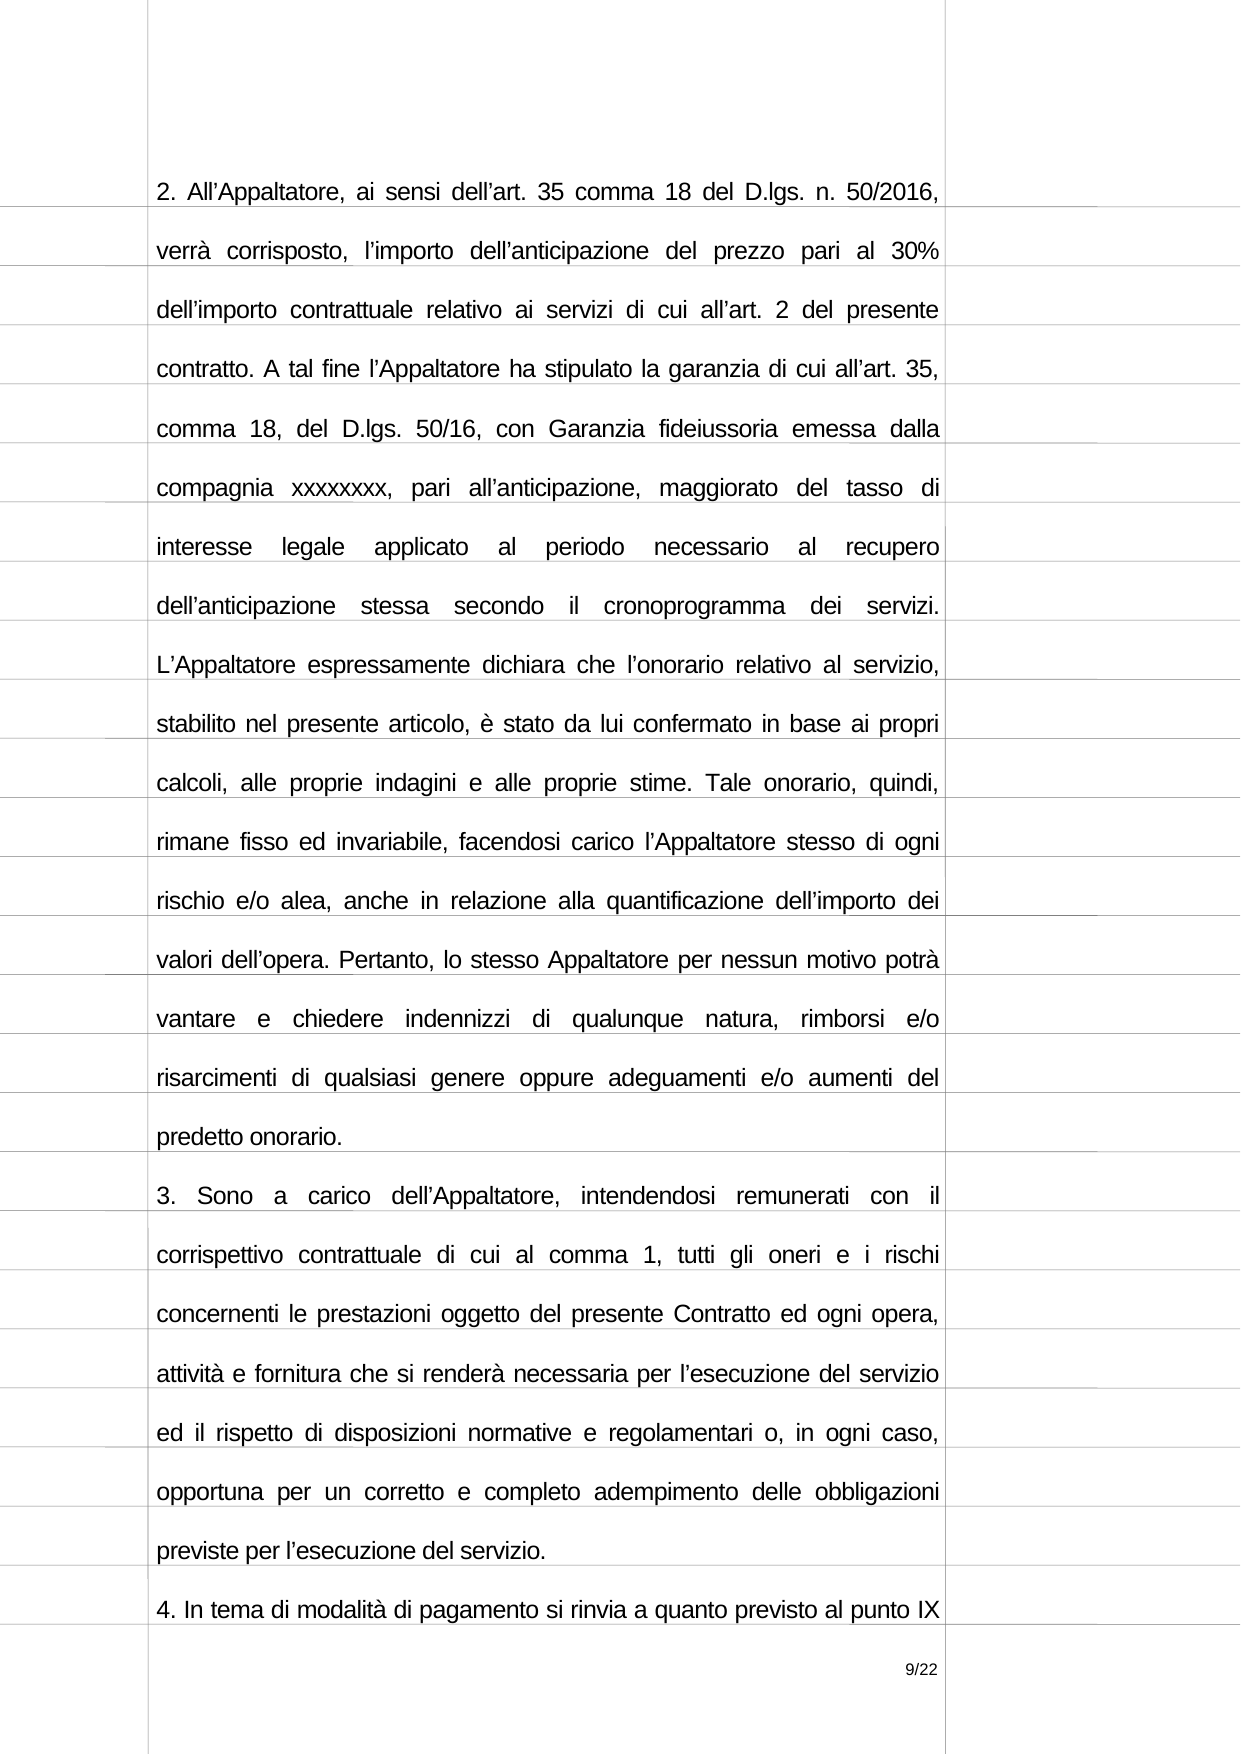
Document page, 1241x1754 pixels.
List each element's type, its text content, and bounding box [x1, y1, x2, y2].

text risarcimenti di qualsiasi genere oppure adeguamenti e/o aumenti del [156, 1034, 941, 1092]
text previste per l’esecuzione del servizio. [156, 1507, 941, 1564]
text rischio e/o alea, anche in relazione alla quantificazione dell’importo dei [156, 857, 941, 915]
text ed il rispetto di disposizioni normative e regolamentari o, in ogni caso, [156, 1389, 941, 1446]
text predetto onorario. [156, 1093, 941, 1151]
text opportuna per un corretto e completo adempimento delle obbligazioni [156, 1448, 941, 1505]
text 4. In tema di modalità di pagamento si rinvia a quanto previsto al punto IX [156, 1571, 941, 1623]
text corrispettivo contrattuale di cui al comma 1, tutti gli oneri e i rischi [156, 1212, 941, 1269]
text contratto. A tal fine l’Appaltatore ha stipulato la garanzia di cui all’art. 35, [156, 326, 941, 383]
text L’Appaltatore espressamente dichiara che l’onorario relativo al servizio, [156, 621, 941, 678]
text verrà corrisposto, l’importo dell’anticipazione del prezzo pari al 30% [156, 207, 941, 265]
text vantare e chiedere indennizzi di qualunque natura, rimborsi e/o [156, 975, 941, 1033]
text rimane fisso ed invariabile, facendosi carico l’Appaltatore stesso di ogni [156, 798, 941, 856]
text dell’importo contrattuale relativo ai servizi di cui all’art. 2 del presente [156, 267, 941, 324]
text [156, 1625, 941, 1630]
text valori dell’opera. Pertanto, lo stesso Appaltatore per nessun motivo potrà [156, 916, 941, 974]
text dell’anticipazione stessa secondo il cronoprogramma dei servizi. [156, 562, 941, 619]
text calcoli, alle proprie indagini e alle proprie stime. Tale onorario, quindi, [156, 739, 941, 797]
text attività e fornitura che si renderà necessaria per l’esecuzione del servizio [156, 1330, 941, 1387]
text compagnia xxxxxxxx, pari all’anticipazione, maggiorato del tasso di [156, 444, 941, 501]
text interesse legale applicato al periodo necessario al recupero [156, 503, 941, 560]
text 2. All’Appaltatore, ai sensi dell’art. 35 comma 18 del D.lgs. n. 50/2016, [156, 153, 941, 206]
text concernenti le prestazioni oggetto del presente Contratto ed ogni opera, [156, 1271, 941, 1328]
text 3. Sono a carico dell’Appaltatore, intendendosi remunerati con il [156, 1158, 941, 1210]
text stabilito nel presente articolo, è stato da lui confermato in base ai propri [156, 680, 941, 738]
text comma 18, del D.lgs. 50/16, con Garanzia fideiussoria emessa dalla [156, 385, 941, 442]
